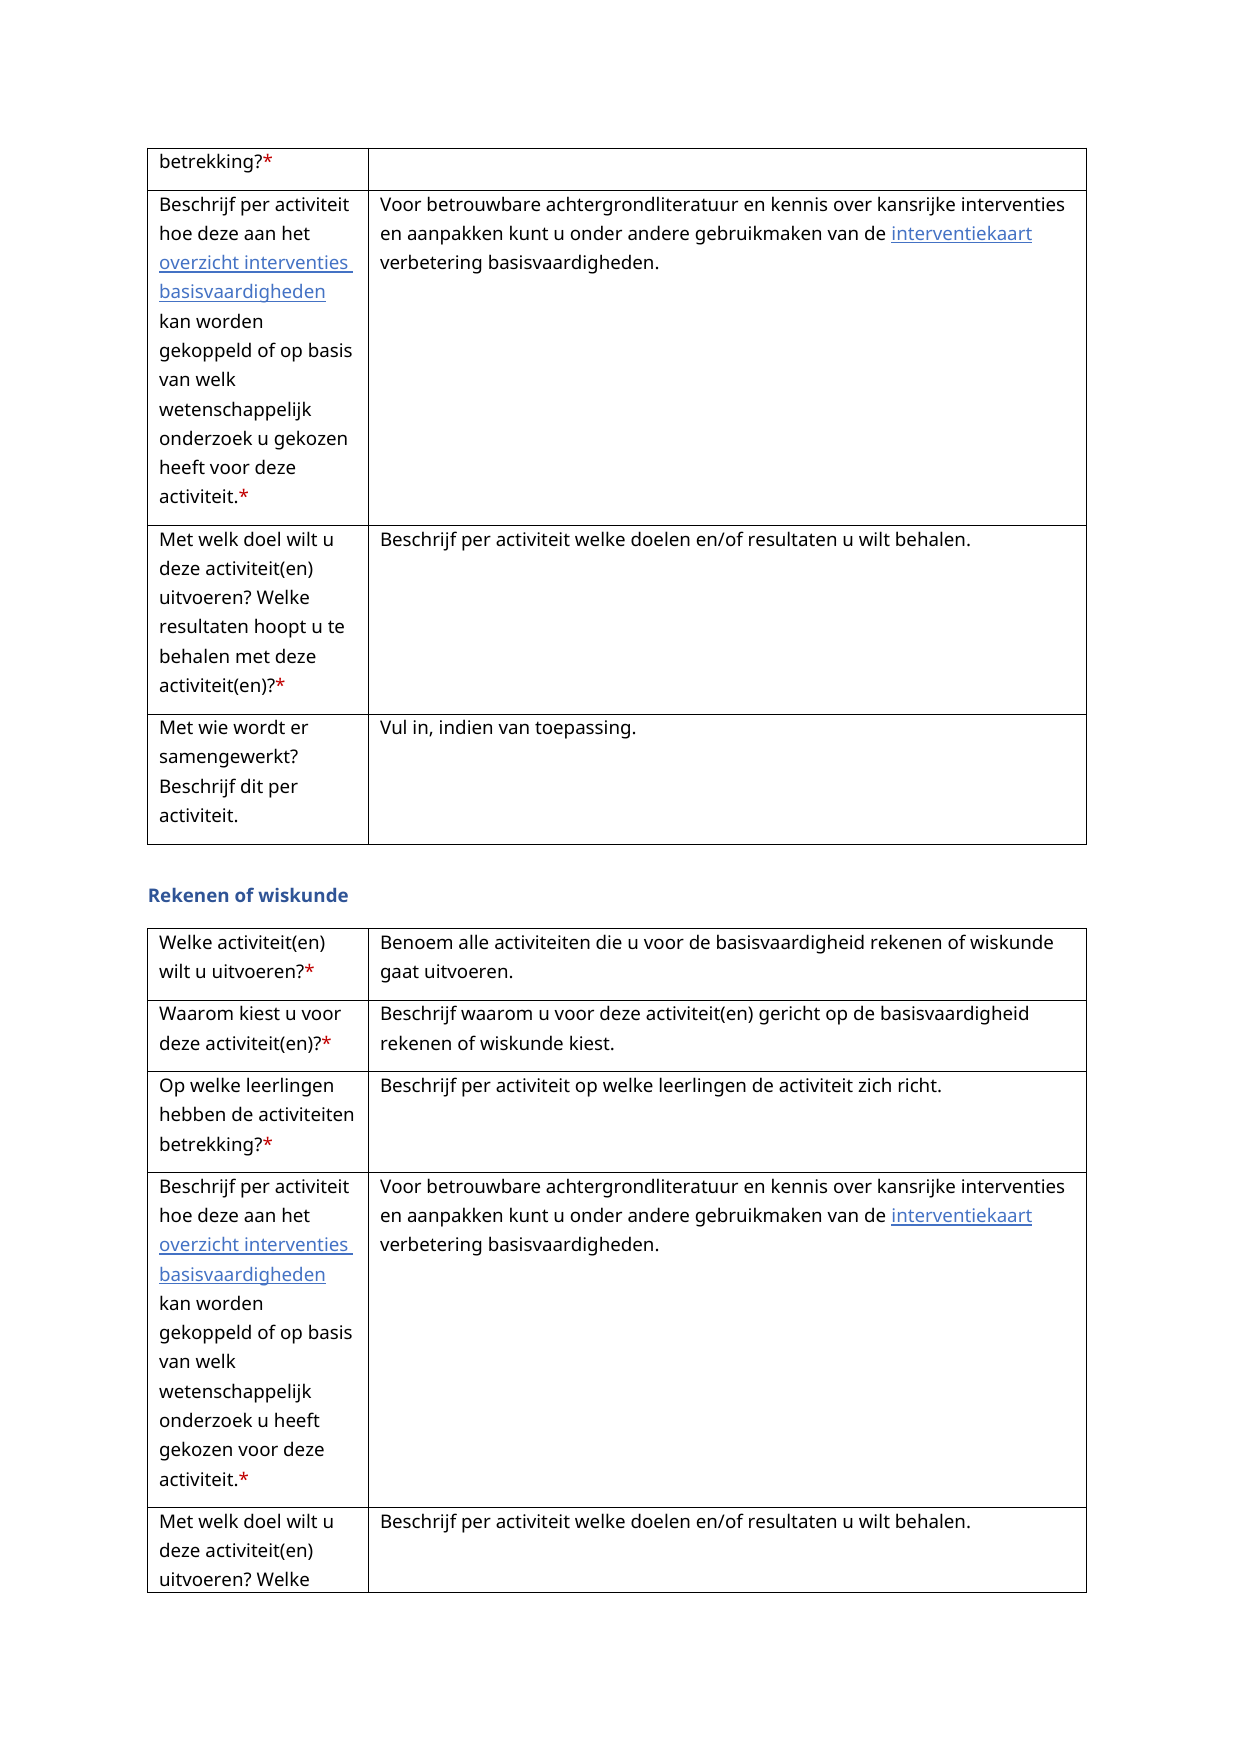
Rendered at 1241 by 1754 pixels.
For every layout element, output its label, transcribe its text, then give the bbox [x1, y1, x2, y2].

table_cell Voor betrouwbare achtergrondliteratuur en kennis over kansrijke interventies en aanpakken kunt u onder andere gebruikmaken van de interventiekaart verbetering basisvaardigheden. [369, 1173, 1086, 1507]
table_cell Vul in, indien van toepassing. [369, 715, 1086, 844]
table_cell Beschrijf per activiteit hoe deze aan het overzicht interventies basisvaardigheden kan worden gekoppeld of op basis van welk wetenschappelijk onderzoek u gekozen heeft voor deze activiteit.* [148, 191, 368, 525]
table_cell Beschrijf per activiteit welke doelen en/of resultaten u wilt behalen. [369, 1508, 1086, 1592]
table_cell Waarom kiest u voor deze activiteit(en)?* [148, 1001, 368, 1071]
table_cell [369, 149, 1086, 190]
subtitle Rekenen of wiskunde [148, 882, 1093, 908]
table_cell betrekking?* [148, 149, 368, 190]
table_header Welke activiteit(en) wilt u uitvoeren?* [148, 929, 368, 1000]
table_cell Beschrijf per activiteit hoe deze aan het overzicht interventies basisvaardigheden kan worden gekoppeld of op basis van welk wetenschappelijk onderzoek u heeft gekozen voor deze activiteit.* [148, 1173, 368, 1507]
table_cell Met wie wordt er samengewerkt? Beschrijf dit per activiteit. [148, 715, 368, 844]
table_cell Voor betrouwbare achtergrondliteratuur en kennis over kansrijke interventies en aanpakken kunt u onder andere gebruikmaken van de interventiekaart verbetering basisvaardigheden. [369, 191, 1086, 525]
table_cell Met welk doel wilt u deze activiteit(en) uitvoeren? Welke [148, 1508, 368, 1592]
table_cell Beschrijf per activiteit op welke leerlingen de activiteit zich richt. [369, 1072, 1086, 1172]
table_cell Beschrijf waarom u voor deze activiteit(en) gericht op de basisvaardigheid rekenen of wiskunde kiest. [369, 1001, 1086, 1071]
table_cell Beschrijf per activiteit welke doelen en/of resultaten u wilt behalen. [369, 526, 1086, 713]
table_cell Op welke leerlingen hebben de activiteiten betrekking?* [148, 1072, 368, 1172]
table_header Benoem alle activiteiten die u voor de basisvaardigheid rekenen of wiskunde gaat uitvoeren. [369, 929, 1086, 1000]
table_cell Met welk doel wilt u deze activiteit(en) uitvoeren? Welke resultaten hoopt u te behalen met deze activiteit(en)?* [148, 526, 368, 713]
